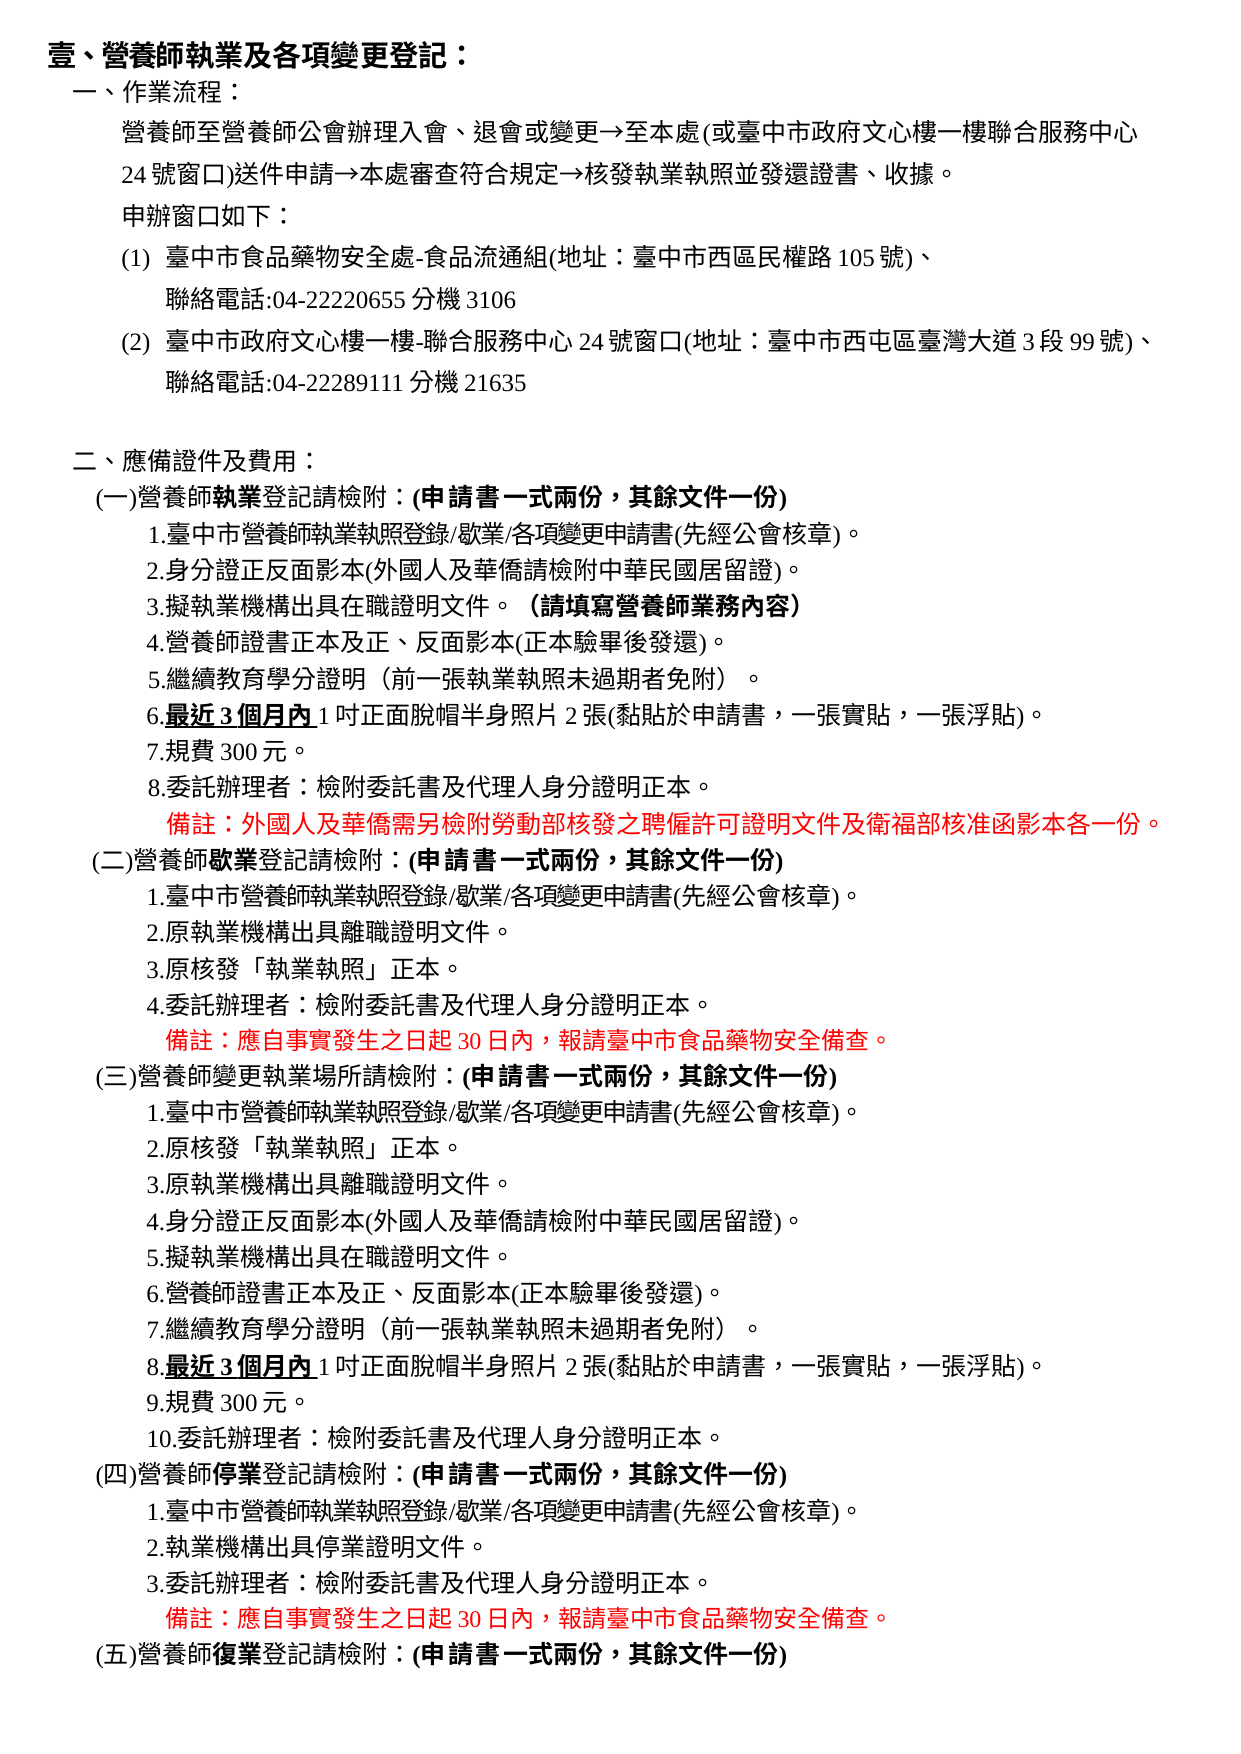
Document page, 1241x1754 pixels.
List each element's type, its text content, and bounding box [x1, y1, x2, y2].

text 營養師至營養師公會辦理入會、退會或變更→至本處(或臺中市政府文心樓一樓聯合服務中心24號窗口)送件申請→本處審查符合規定→核發執業執照並發還證書、收據。 [121, 108, 1140, 192]
text (二)營養師歇業登記請檢附：(申請書一式兩份，其餘文件一份) [47, 840, 1205, 877]
text 5.繼續教育學分證明（前一張執業執照未過期者免附）。 6.最近3個月內1吋正面脫帽半身照片2張(黏貼於申請書，一張實貼，一張浮貼)。 7.規費300元。 [146, 659, 1205, 768]
text 聯絡電話:04-22289111分機21635 [165, 358, 1140, 400]
text 1.臺中市營養師執業執照登錄/歇業/各項變更申請書(先經公會核章)。 2.身分證正反面影本(外國人及華僑請檢附中華民國居留證)。 3.擬執業機構出具在職證明文件。（請填寫營養師業務內容） 4.營養師證書正本及正、反面影本(正本驗畢後發還)。 [146, 514, 1205, 659]
text 一、作業流程： [72, 75, 1205, 108]
text 1.臺中市營養師執業執照登錄/歇業/各項變更申請書(先經公會核章)。 2.執業機構出具停業證明文件。 3.委託辦理者：檢附委託書及代理人身分證明正本。 [146, 1491, 1205, 1600]
list 臺中市政府文心樓一樓-聯合服務中心24號窗口(地址：臺中市西屯區臺灣大道3段99號)、 [121, 317, 1140, 358]
text 1.臺中市營養師執業執照登錄/歇業/各項變更申請書(先經公會核章)。 [146, 1092, 1205, 1129]
text 10.委託辦理者：檢附委託書及代理人身分證明正本。 [146, 1419, 1205, 1455]
text 壹、營養師執業及各項變更登記： [47, 33, 1205, 75]
text 二、應備證件及費用： [72, 442, 1205, 478]
text 4.委託辦理者：檢附委託書及代理人身分證明正本。 [146, 985, 1205, 1022]
text 8.委託辦理者：檢附委託書及代理人身分證明正本。 [146, 768, 1205, 804]
text (三)營養師變更執業場所請檢附：(申請書一式兩份，其餘文件一份) [95, 1056, 1205, 1092]
text 8.最近3個月內1吋正面脫帽半身照片2張(黏貼於申請書，一張實貼，一張浮貼)。 9.規費300元。 [146, 1346, 1205, 1419]
text 3.原執業機構出具離職證明文件。 4.身分證正反面影本(外國人及華僑請檢附中華民國居留證)。 5.擬執業機構出具在職證明文件。 6.營養師證書正本及正、反面影本(正本驗畢後發還)。 [146, 1165, 1205, 1310]
text (四)營養師停業登記請檢附：(申請書一式兩份，其餘文件一份) [95, 1455, 1205, 1491]
text (五)營養師復業登記請檢附：(申請書一式兩份，其餘文件一份) [95, 1635, 1205, 1671]
text 備註：應自事實發生之日起30日內，報請臺中市食品藥物安全備查。 [146, 1600, 1205, 1635]
list 臺中市食品藥物安全處-食品流通組(地址：臺中市西區民權路105號)、 [121, 233, 1140, 275]
text (一)營養師執業登記請檢附：(申請書一式兩份，其餘文件一份) [95, 478, 1205, 514]
text 2.原核發「執業執照」正本。 [146, 1129, 1205, 1165]
text 申辦窗口如下： [121, 192, 1140, 233]
text 備註：應自事實發生之日起30日內，報請臺中市食品藥物安全備查。 [146, 1022, 1205, 1056]
text 聯絡電話:04-22220655分機3106 [165, 275, 1140, 317]
text 7.繼續教育學分證明（前一張執業執照未過期者免附）。 [146, 1310, 1205, 1346]
text 備註：外國人及華僑需另檢附勞動部核發之聘僱許可證明文件及衛福部核准函影本各一份。 [146, 804, 1205, 840]
text 1.臺中市營養師執業執照登錄/歇業/各項變更申請書(先經公會核章)。 2.原執業機構出具離職證明文件。 3.原核發「執業執照」正本。 [146, 877, 1205, 985]
